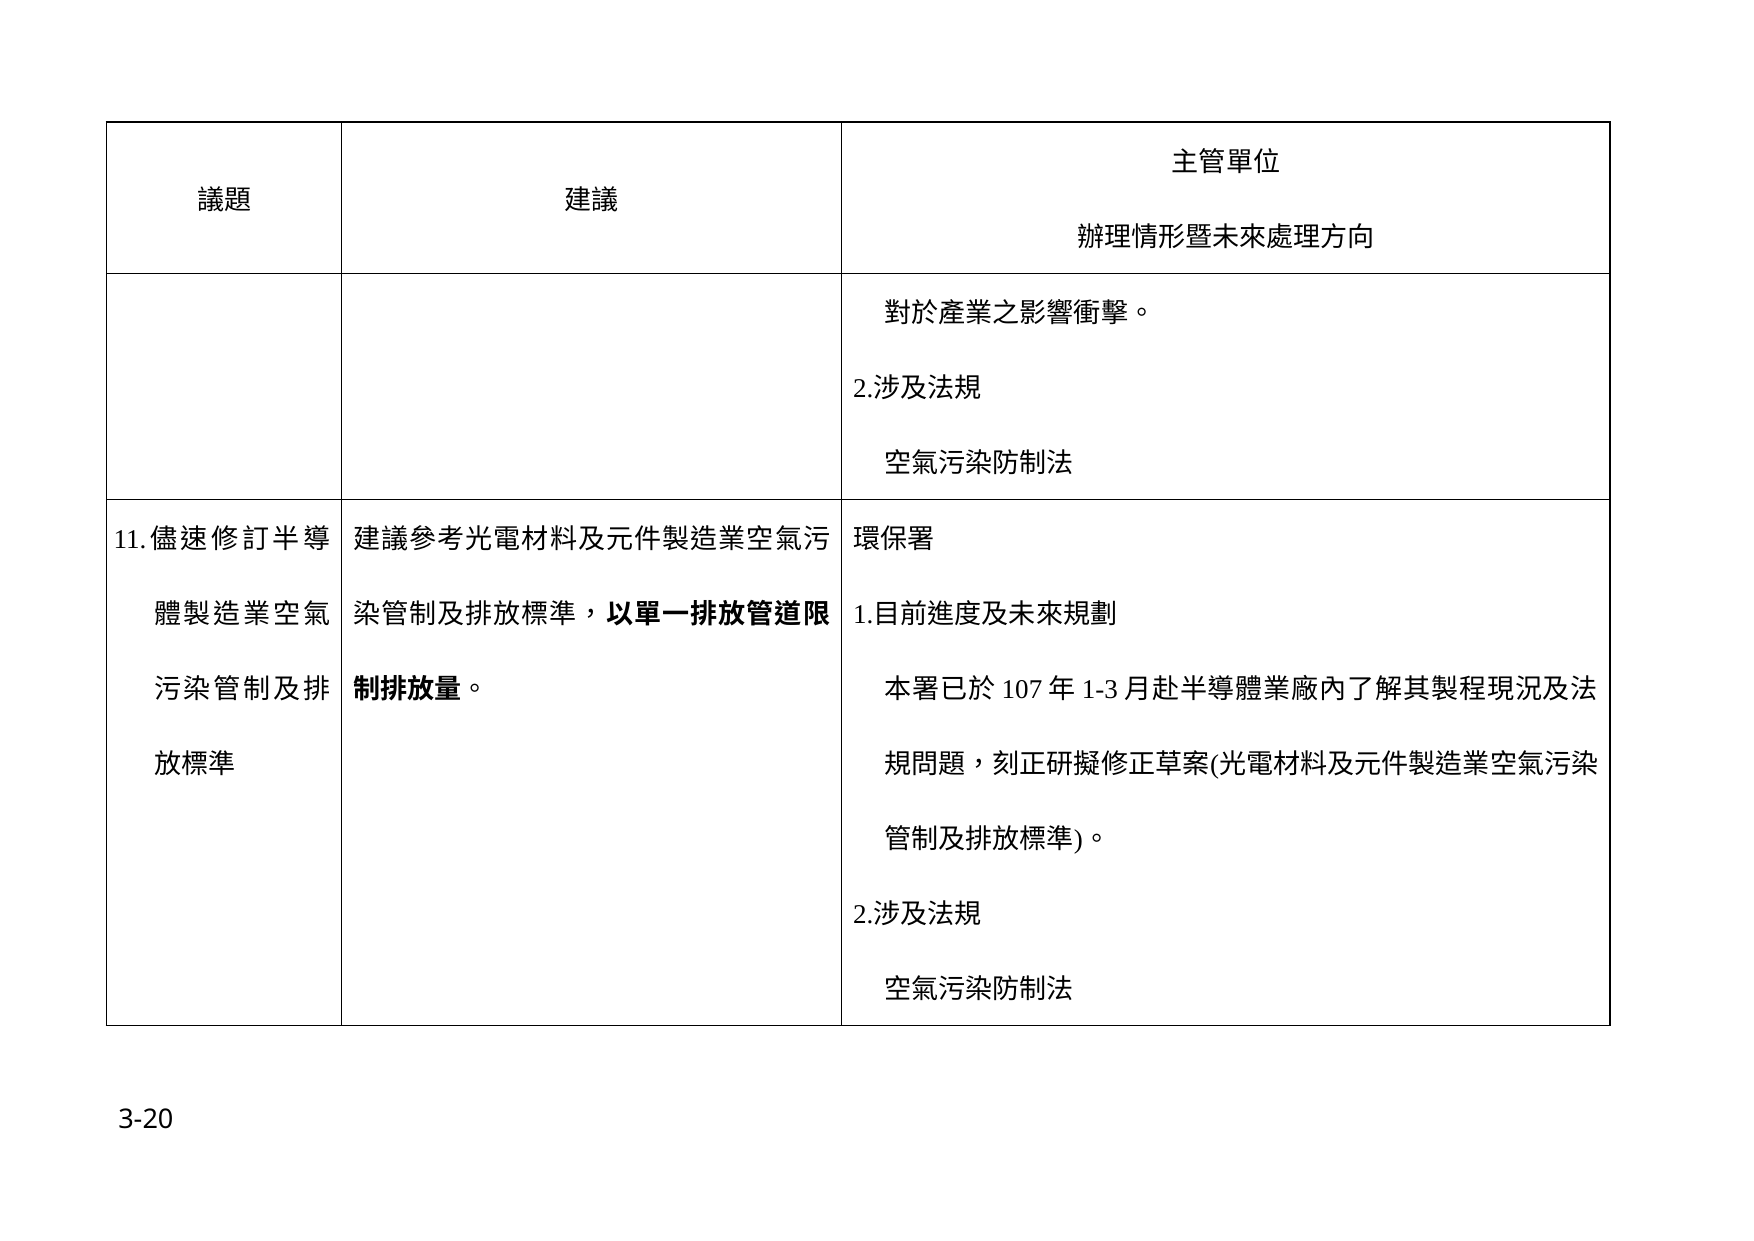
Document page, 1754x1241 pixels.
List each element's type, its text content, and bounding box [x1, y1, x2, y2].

table_cell [342, 274, 841, 498]
table_cell 建議參考光電材料及元件製造業空氣污染管制及排放標準，以單一排放管道限制排放量。 [342, 500, 841, 1024]
table_cell [107, 274, 341, 498]
table_header 主管單位 辦理情形暨未來處理方向 [842, 123, 1609, 272]
table_header 議題 [107, 123, 341, 272]
table_header 建議 [342, 123, 841, 272]
table_cell 對於產業之影響衝擊。 2.涉及法規 空氣污染防制法 [842, 274, 1609, 498]
table_cell 11.儘速修訂半導體製造業空氣污染管制及排放標準 [107, 500, 341, 1024]
table_cell 環保署 1.目前進度及未來規劃 本署已於107年1-3月赴半導體業廠內了解其製程現況及法規問題，刻正研擬修正草案(光電材料及元件製造業空氣污染管制及排放標準)。 2.涉及法規 空氣污染防制法 [842, 500, 1609, 1024]
